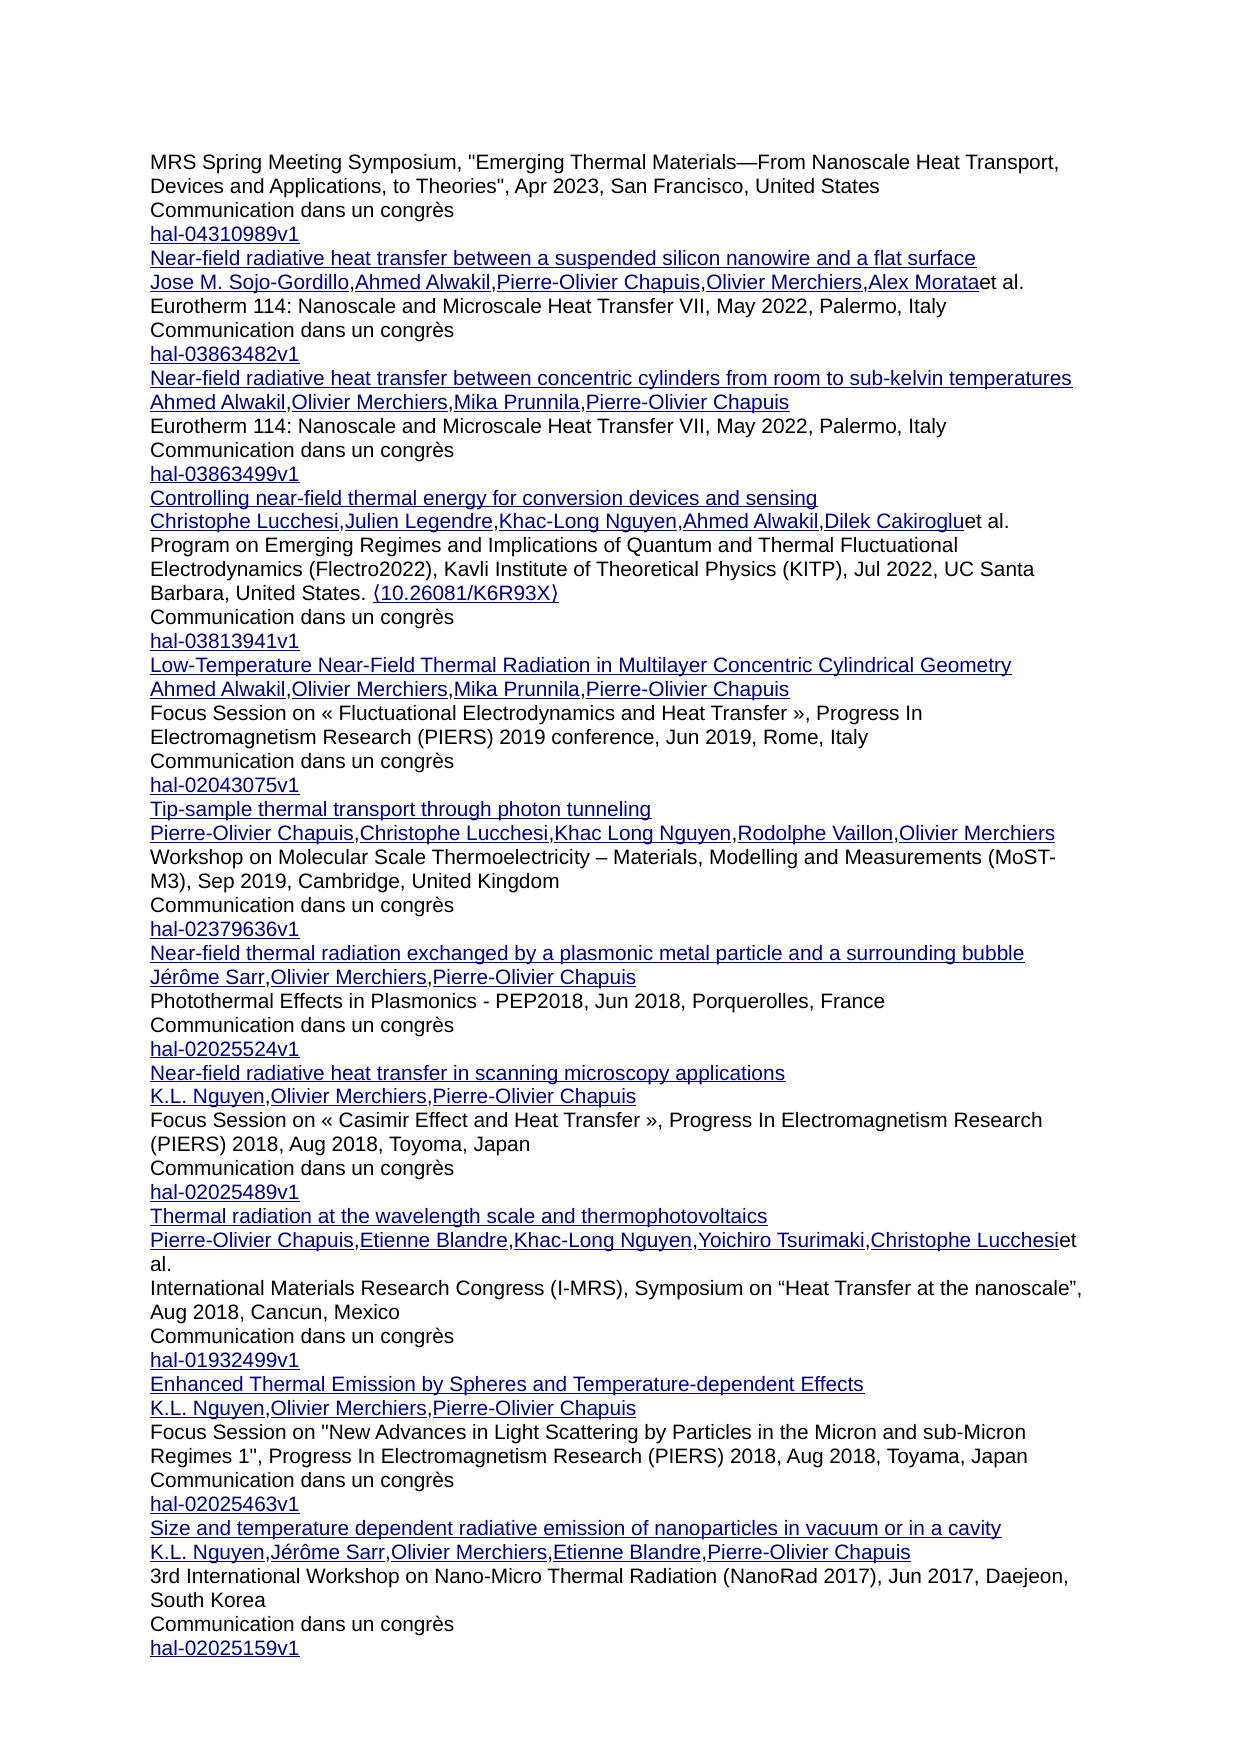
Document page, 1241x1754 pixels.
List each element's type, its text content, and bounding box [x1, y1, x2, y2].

table_cell Enhanced Thermal Emission by Spheres and Temperature-dependent Effects K.L. Nguyen,Olivier Merchiers,Pierre-Olivier Chapuis Focus Session on "New Advances in Light Scattering by Particles in the Micron and sub-Micron Regimes 1", Progress In Electromagnetism Research (PIERS) 2018, Aug 2018, Toyama, Japan Communication dans un congrès hal-02025463v1 [150, 1372, 1090, 1516]
table_cell Tip-sample thermal transport through photon tunneling Pierre-Olivier Chapuis,Christophe Lucchesi,Khac Long Nguyen,Rodolphe Vaillon,Olivier Merchiers Workshop on Molecular Scale Thermoelectricity – Materials, Modelling and Measurements (MoST-M3), Sep 2019, Cambridge, United Kingdom Communication dans un congrès hal-02379636v1 [150, 797, 1090, 941]
table_cell MRS Spring Meeting Symposium, "Emerging Thermal Materials—From Nanoscale Heat Transport, Devices and Applications, to Theories", Apr 2023, San Francisco, United States Communication dans un congrès hal-04310989v1 [150, 150, 1090, 246]
table_cell Controlling near-field thermal energy for conversion devices and sensing Christophe Lucchesi,Julien Legendre,Khac-Long Nguyen,Ahmed Alwakil,Dilek Cakirogluet al. Program on Emerging Regimes and Implications of Quantum and Thermal Fluctuational Electrodynamics (Flectro2022), Kavli Institute of Theoretical Physics (KITP), Jul 2022, UC Santa Barbara, United States. ⟨10.26081/K6R93X⟩ Communication dans un congrès hal-03813941v1 [150, 485, 1090, 653]
table_cell Near-field radiative heat transfer between a suspended silicon nanowire and a flat surface Jose M. Sojo-Gordillo,Ahmed Alwakil,Pierre-Olivier Chapuis,Olivier Merchiers,Alex Morataet al. Eurotherm 114: Nanoscale and Microscale Heat Transfer VII, May 2022, Palermo, Italy Communication dans un congrès hal-03863482v1 [150, 246, 1090, 366]
table_cell Near-field radiative heat transfer between concentric cylinders from room to sub-kelvin temperatures Ahmed Alwakil,Olivier Merchiers,Mika Prunnila,Pierre-Olivier Chapuis Eurotherm 114: Nanoscale and Microscale Heat Transfer VII, May 2022, Palermo, Italy Communication dans un congrès hal-03863499v1 [150, 366, 1090, 485]
table_cell Low-Temperature Near-Field Thermal Radiation in Multilayer Concentric Cylindrical Geometry Ahmed Alwakil,Olivier Merchiers,Mika Prunnila,Pierre-Olivier Chapuis Focus Session on « Fluctuational Electrodynamics and Heat Transfer », Progress In Electromagnetism Research (PIERS) 2019 conference, Jun 2019, Rome, Italy Communication dans un congrès hal-02043075v1 [150, 653, 1090, 797]
table_cell Size and temperature dependent radiative emission of nanoparticles in vacuum or in a cavity K.L. Nguyen,Jérôme Sarr,Olivier Merchiers,Etienne Blandre,Pierre-Olivier Chapuis 3rd International Workshop on Nano-Micro Thermal Radiation (NanoRad 2017), Jun 2017, Daejeon, South Korea Communication dans un congrès hal-02025159v1 [150, 1516, 1090, 1659]
table_cell Near-field thermal radiation exchanged by a plasmonic metal particle and a surrounding bubble Jérôme Sarr,Olivier Merchiers,Pierre-Olivier Chapuis Photothermal Effects in Plasmonics - PEP2018, Jun 2018, Porquerolles, France Communication dans un congrès hal-02025524v1 [150, 941, 1090, 1060]
table_cell Near-field radiative heat transfer in scanning microscopy applications K.L. Nguyen,Olivier Merchiers,Pierre-Olivier Chapuis Focus Session on « Casimir Effect and Heat Transfer », Progress In Electromagnetism Research (PIERS) 2018, Aug 2018, Toyoma, Japan Communication dans un congrès hal-02025489v1 [150, 1060, 1090, 1204]
table_cell Thermal radiation at the wavelength scale and thermophotovoltaics Pierre-Olivier Chapuis,Etienne Blandre,Khac-Long Nguyen,Yoichiro Tsurimaki,Christophe Lucchesiet al. International Materials Research Congress (I-MRS), Symposium on “Heat Transfer at the nanoscale”, Aug 2018, Cancun, Mexico Communication dans un congrès hal-01932499v1 [150, 1204, 1090, 1372]
